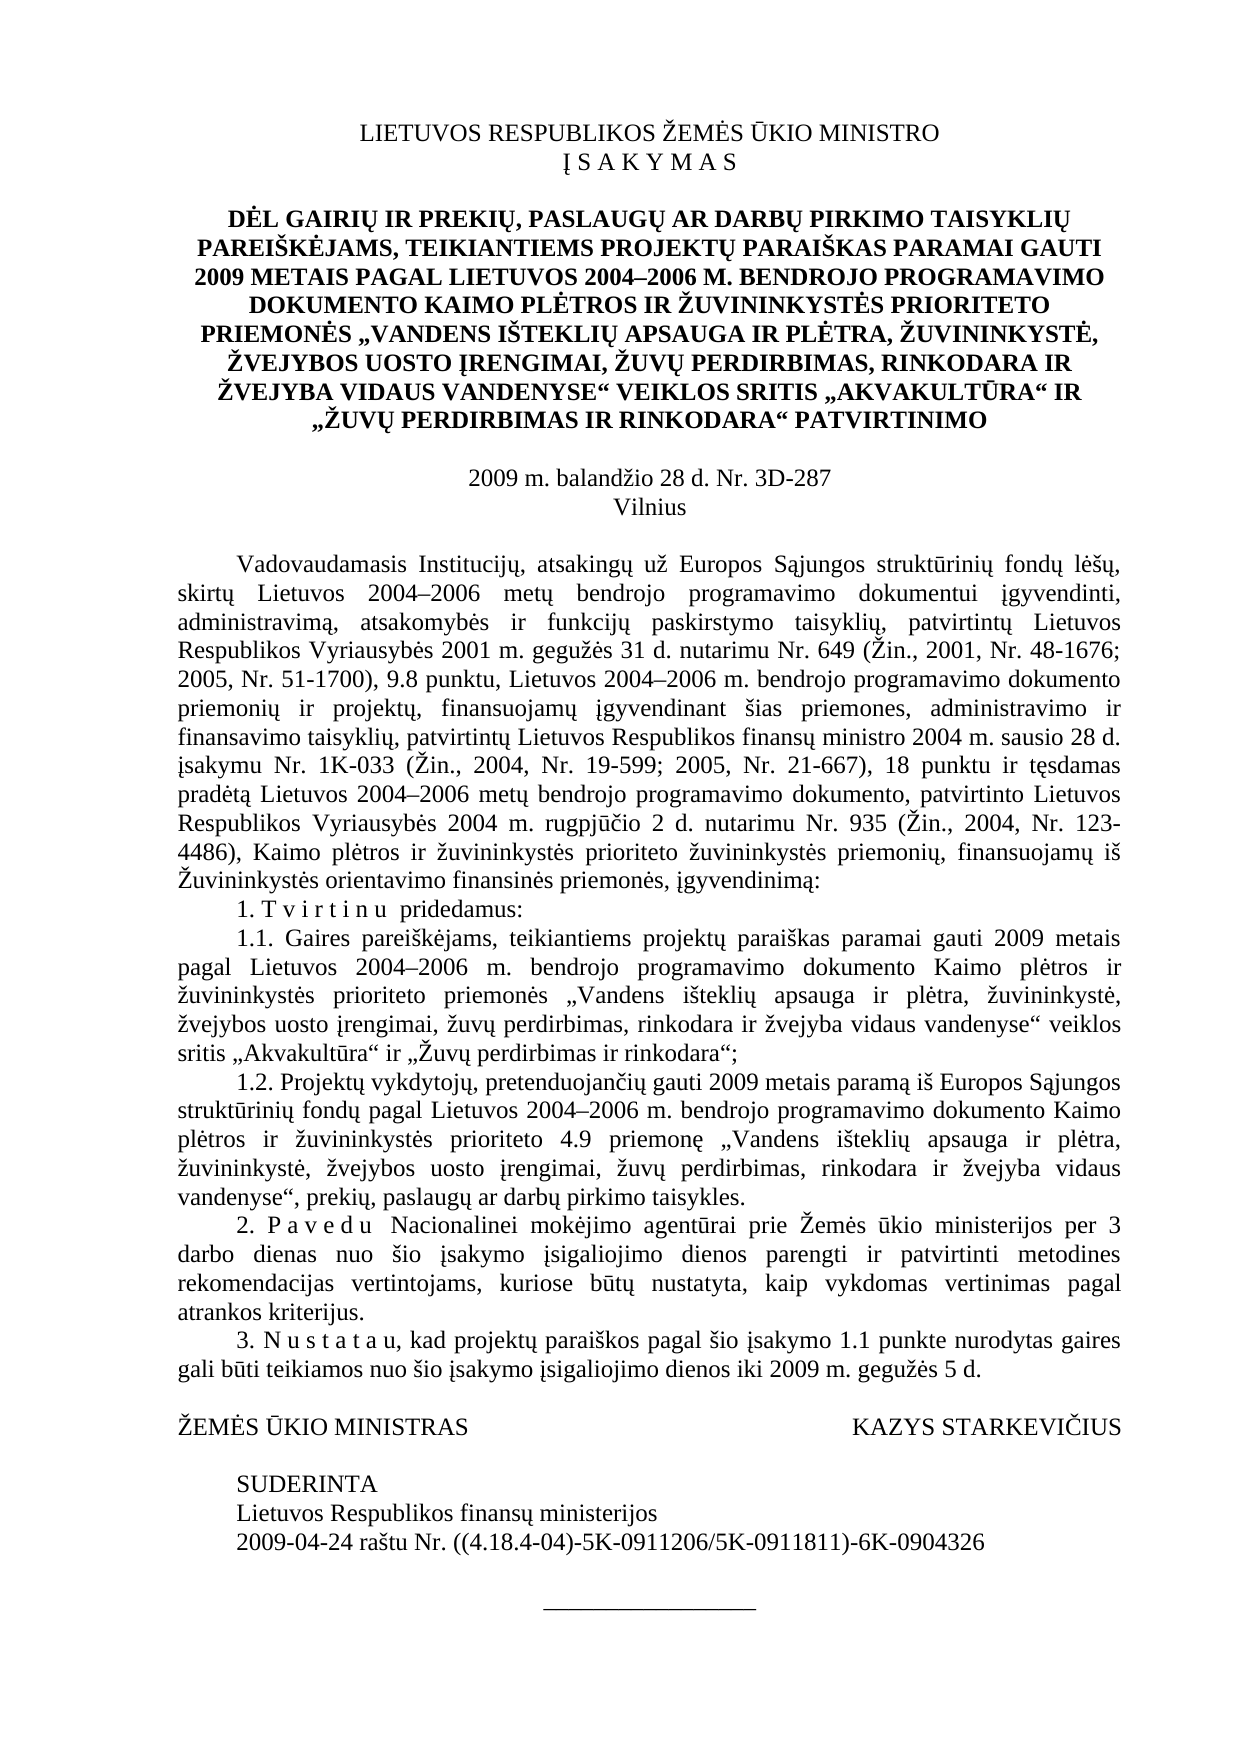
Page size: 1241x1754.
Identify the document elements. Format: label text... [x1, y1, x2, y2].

text 2. Pavedu Nacionalinei mokėjimo agentūrai prie Žemės ūkio ministerijos per 3 darbo dienas nuo šio įsakymo įsigaliojimo dienos parengti ir patvirtinti metodines rekomendacijas vertintojams, kuriose būtų nustatyta, kaip vykdomas vertinimas pagal atrankos kriterijus. [177, 1211, 1122, 1326]
text _________________ [177, 1584, 1122, 1613]
text 2009-04-24 raštu Nr. ((4.18.4-04)-5K-0911206/5K-0911811)-6K-0904326 [177, 1527, 1122, 1556]
text 1.1. Gaires pareiškėjams, teikiantiems projektų paraiškas paramai gauti 2009 metais pagal Lietuvos 2004–2006 m. bendrojo programavimo dokumento Kaimo plėtros ir žuvininkystės prioriteto priemonės „Vandens išteklių apsauga ir plėtra, žuvininkystė, žvejybos uosto įrengimai, žuvų perdirbimas, rinkodara ir žvejyba vidaus vandenyse“ veiklos sritis „Akvakultūra“ ir „Žuvų perdirbimas ir rinkodara“; [177, 923, 1122, 1067]
text ŽEMĖS ŪKIO MINISTRAS KAZYS STARKEVIČIUS [177, 1412, 1122, 1441]
text ĮSAKYMAS [177, 147, 1122, 176]
text SUDERINTA [177, 1469, 1122, 1498]
text DĖL GAIRIŲ IR PREKIŲ, PASLAUGŲ AR DARBŲ PIRKIMO TAISYKLIŲ PAREIŠKĖJAMS, TEIKIANTIEMS PROJEKTŲ PARAIŠKAS PARAMAI GAUTI 2009 METAIS PAGAL LIETUVOS 2004–2006 M. BENDROJO PROGRAMAVIMO DOKUMENTO KAIMO PLĖTROS IR ŽUVININKYSTĖS PRIORITETO PRIEMONĖS „VANDENS IŠTEKLIŲ APSAUGA IR PLĖTRA, ŽUVININKYSTĖ, ŽVEJYBOS UOSTO ĮRENGIMAI, ŽUVŲ PERDIRBIMAS, RINKODARA IR ŽVEJYBA VIDAUS VANDENYSE“ VEIKLOS SRITIS „AKVAKULTŪRA“ IR „ŽUVŲ PERDIRBIMAS IR RINKODARA“ PATVIRTINIMO [177, 204, 1122, 434]
text 2009 m. balandžio 28 d. Nr. 3D-287 [177, 463, 1122, 492]
text Lietuvos Respublikos finansų ministerijos [177, 1498, 1122, 1527]
text Vadovaudamasis Institucijų, atsakingų už Europos Sąjungos struktūrinių fondų lėšų, skirtų Lietuvos 2004–2006 metų bendrojo programavimo dokumentui įgyvendinti, administravimą, atsakomybės ir funkcijų paskirstymo taisyklių, patvirtintų Lietuvos Respublikos Vyriausybės 2001 m. gegužės 31 d. nutarimu Nr. 649 (Žin., 2001, Nr. 48-1676; 2005, Nr. 51-1700), 9.8 punktu, Lietuvos 2004–2006 m. bendrojo programavimo dokumento priemonių ir projektų, finansuojamų įgyvendinant šias priemones, administravimo ir finansavimo taisyklių, patvirtintų Lietuvos Respublikos finansų ministro 2004 m. sausio 28 d. įsakymu Nr. 1K-033 (Žin., 2004, Nr. 19-599; 2005, Nr. 21-667), 18 punktu ir tęsdamas pradėtą Lietuvos 2004–2006 metų bendrojo programavimo dokumento, patvirtinto Lietuvos Respublikos Vyriausybės 2004 m. rugpjūčio 2 d. nutarimu Nr. 935 (Žin., 2004, Nr. 123-4486), Kaimo plėtros ir žuvininkystės prioriteto žuvininkystės priemonių, finansuojamų iš Žuvininkystės orientavimo finansinės priemonės, įgyvendinimą: [177, 549, 1122, 894]
text Vilnius [177, 492, 1122, 521]
text LIETUVOS RESPUBLIKOS ŽEMĖS ŪKIO MINISTRO [177, 118, 1122, 147]
text 1.2. Projektų vykdytojų, pretenduojančių gauti 2009 metais paramą iš Europos Sąjungos struktūrinių fondų pagal Lietuvos 2004–2006 m. bendrojo programavimo dokumento Kaimo plėtros ir žuvininkystės prioriteto 4.9 priemonę „Vandens išteklių apsauga ir plėtra, žuvininkystė, žvejybos uosto įrengimai, žuvų perdirbimas, rinkodara ir žvejyba vidaus vandenyse“, prekių, paslaugų ar darbų pirkimo taisykles. [177, 1067, 1122, 1211]
text 1. Tvirtinu pridedamus: [177, 894, 1122, 923]
text 3. Nustatau, kad projektų paraiškos pagal šio įsakymo 1.1 punkte nurodytas gaires gali būti teikiamos nuo šio įsakymo įsigaliojimo dienos iki 2009 m. gegužės 5 d. [177, 1326, 1122, 1383]
